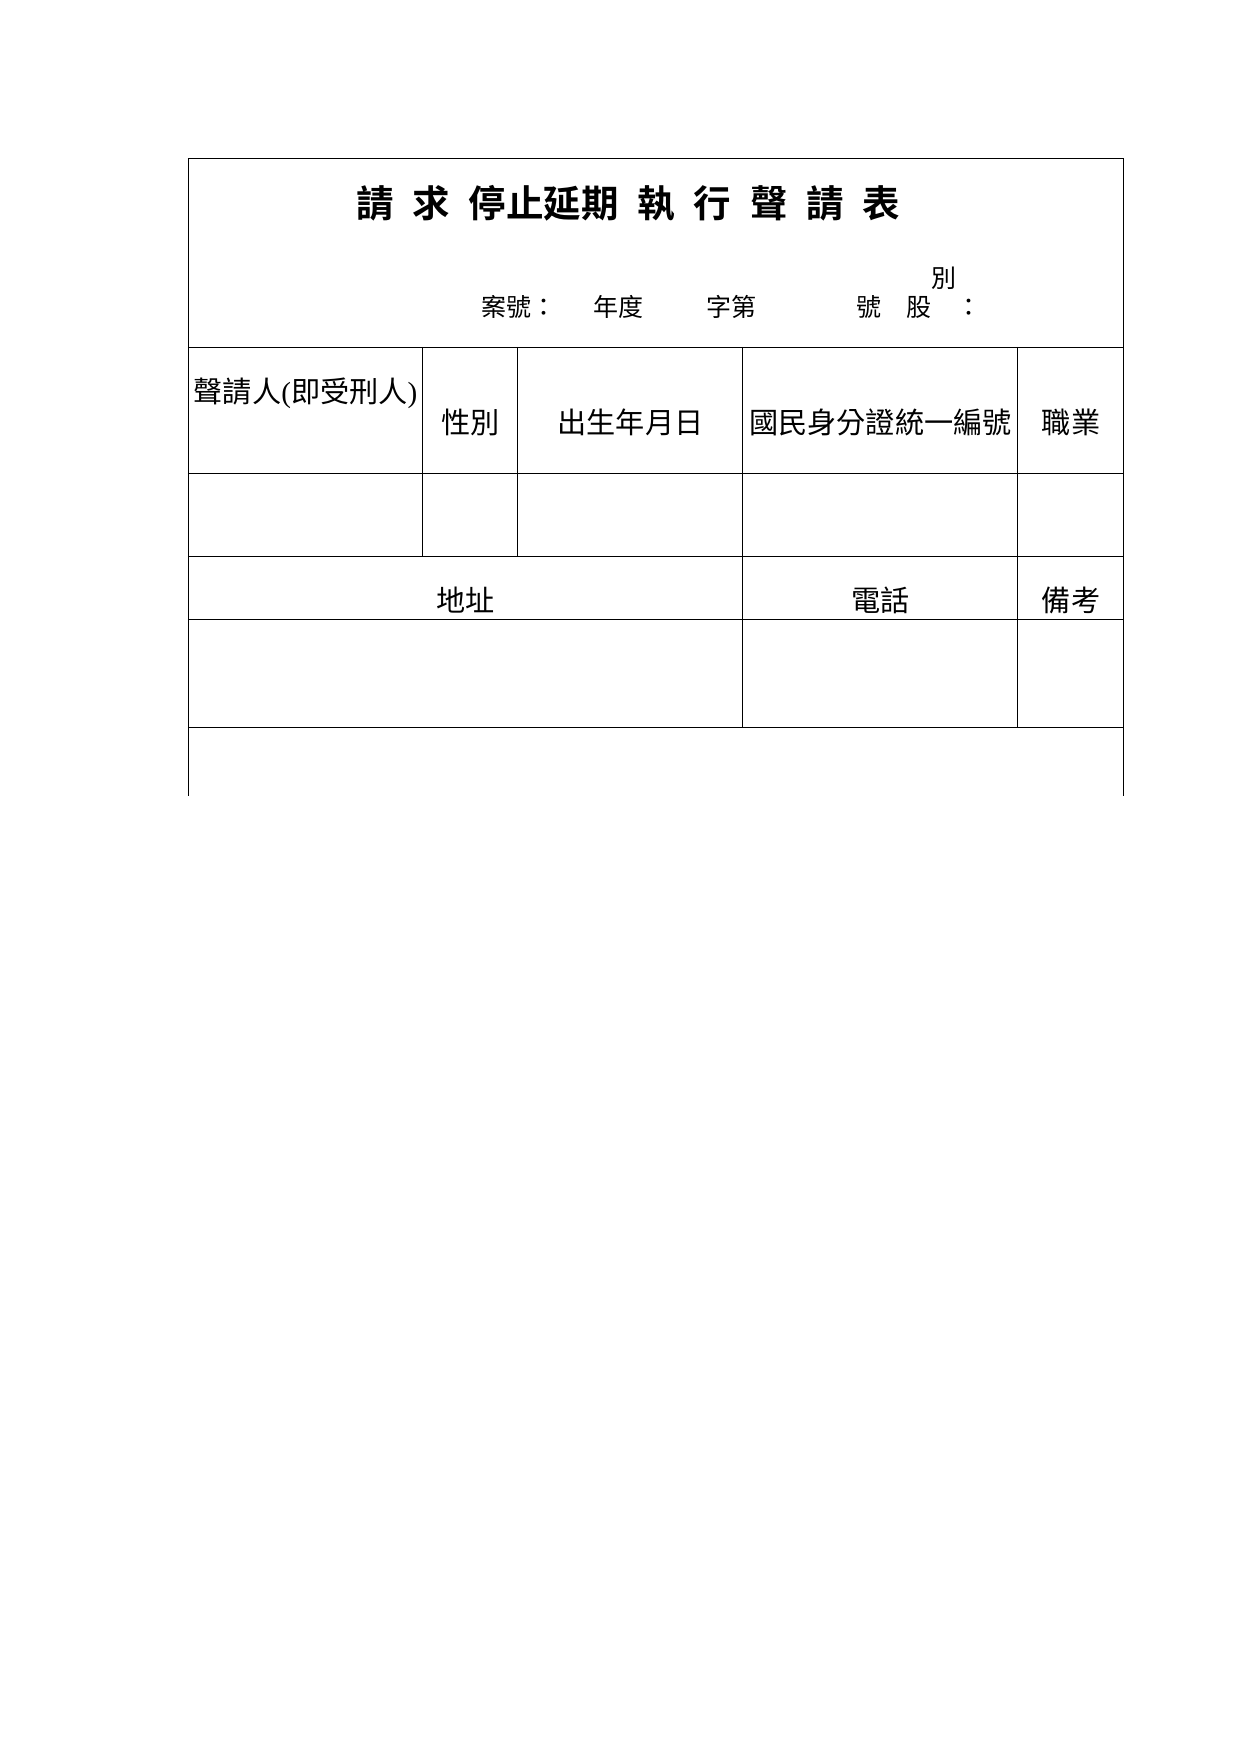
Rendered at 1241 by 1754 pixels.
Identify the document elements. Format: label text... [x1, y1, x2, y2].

table_cell 性別 [423, 348, 517, 473]
table_cell [189, 728, 1123, 796]
table_cell 備考 [1018, 557, 1123, 619]
table_cell 出生年月日 [518, 348, 742, 473]
table_cell [189, 474, 422, 556]
table_cell [1018, 620, 1123, 727]
table_header 請 求 停止延期 執 行 聲 請 表 案號： 年度 字第 號 股別： [189, 159, 1123, 347]
table_cell [743, 620, 1017, 727]
table_cell [423, 474, 517, 556]
table_cell 聲請人(即受刑人) [189, 348, 422, 473]
table_cell 國民身分證統一編號 [743, 348, 1017, 473]
table_cell [1018, 474, 1123, 556]
table_cell 電話 [743, 557, 1017, 619]
table_cell [743, 474, 1017, 556]
table_cell 地址 [189, 557, 742, 619]
table_cell 職業 [1018, 348, 1123, 473]
table_cell [189, 620, 742, 727]
table_cell [518, 474, 742, 556]
